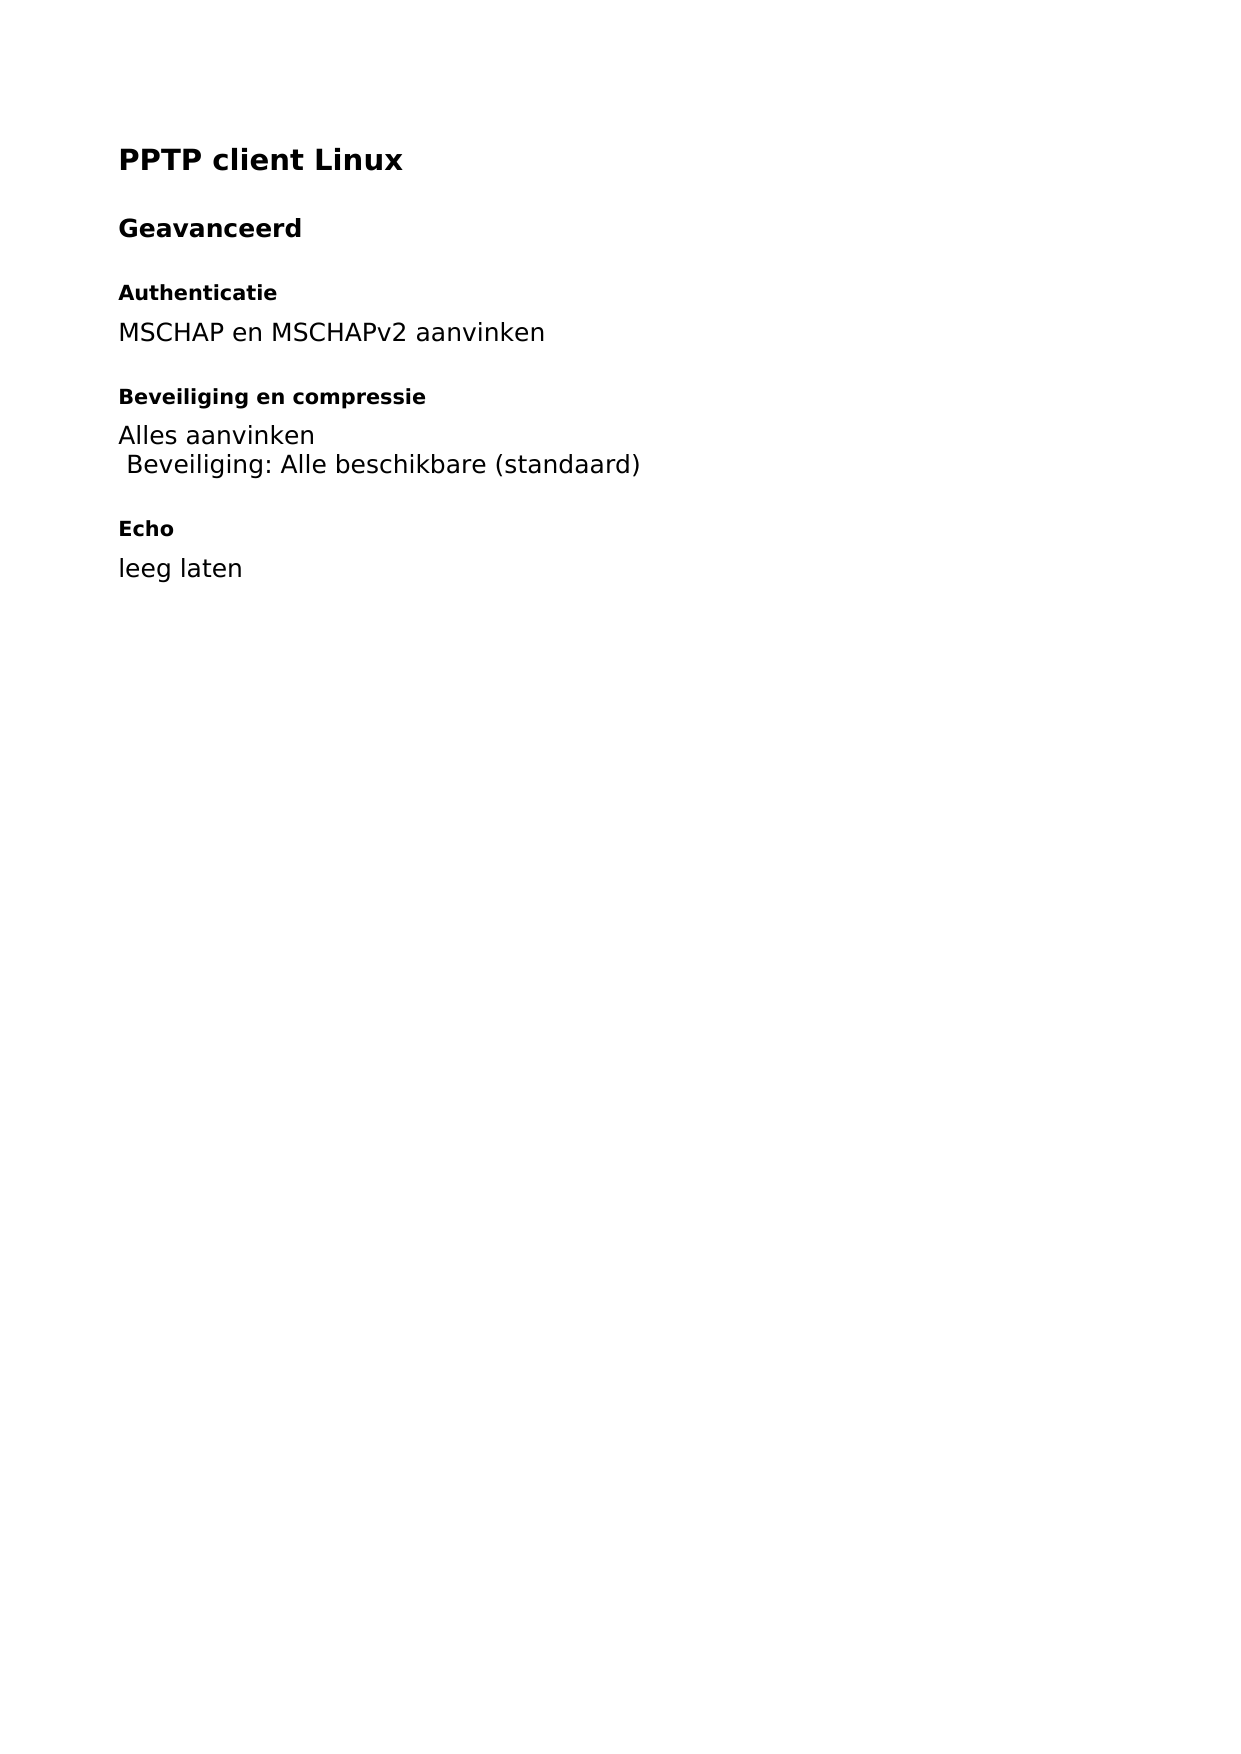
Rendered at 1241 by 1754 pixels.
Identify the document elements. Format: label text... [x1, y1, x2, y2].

text leeg laten [118, 554, 1122, 583]
subtitle Authenticatie [118, 281, 1122, 306]
subtitle Echo [118, 517, 1122, 542]
text Alles aanvinken Beveiliging: Alle beschikbare (standaard) [118, 421, 1122, 480]
subtitle Beveiliging en compressie [118, 385, 1122, 409]
subtitle Geavanceerd [118, 214, 1122, 244]
text MSCHAP en MSCHAPv2 aanvinken [118, 318, 1122, 347]
subtitle PPTP client Linux [118, 143, 1122, 177]
